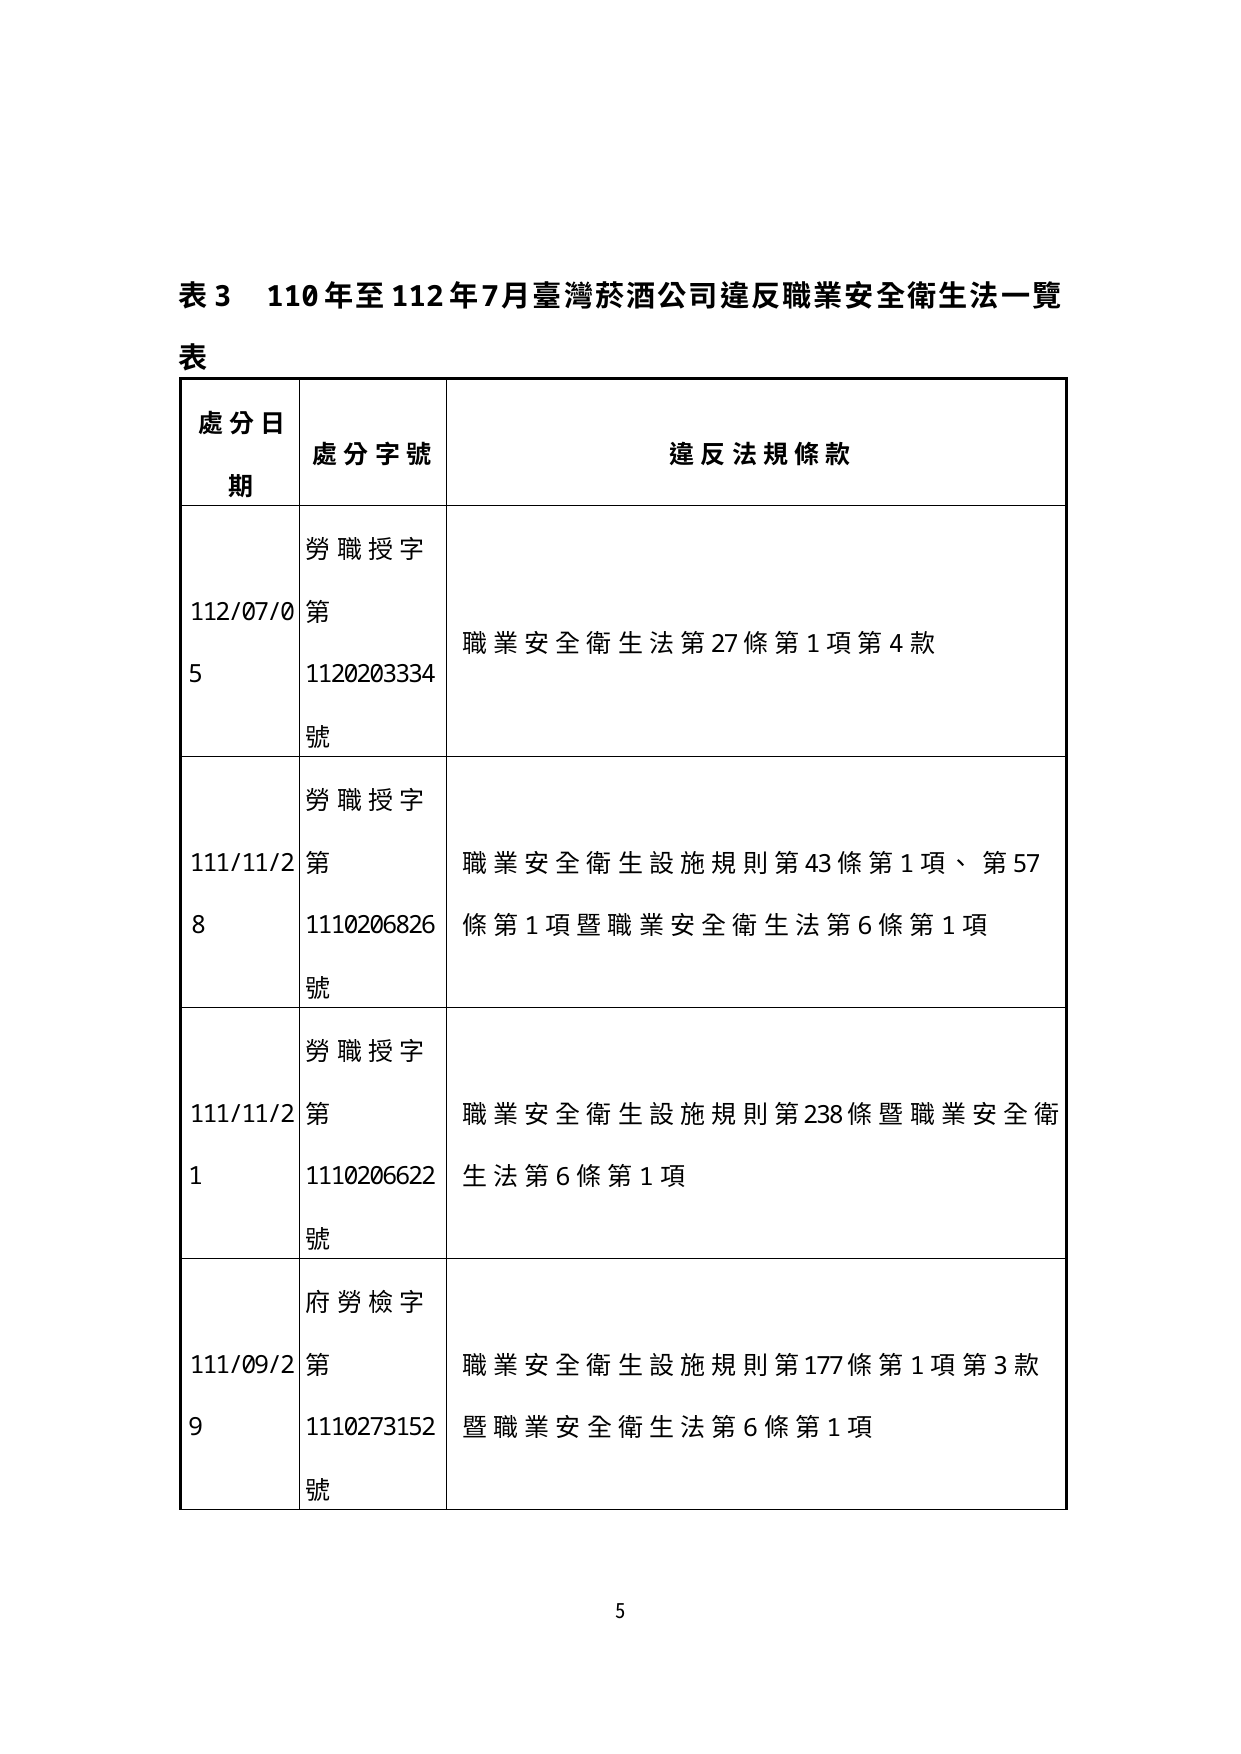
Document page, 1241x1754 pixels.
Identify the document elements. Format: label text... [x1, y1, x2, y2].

table_header 違反法規條款 [447, 380, 1065, 505]
table_cell 府勞檢字第1110273152號 [300, 1259, 446, 1509]
table_cell 職業安全衛生設施規則第177條第1項第3款暨職業安全衛生法第6條第1項 [447, 1259, 1065, 1509]
table_header 處分日期 [182, 380, 299, 505]
table_cell 勞職授字第1120203334號 [300, 506, 446, 756]
table_cell 職業安全衛生設施規則第43條第1項、第57條第1項暨職業安全衛生法第6條第1項 [447, 757, 1065, 1007]
table_cell 職業安全衛生法第27條第1項第4款 [447, 506, 1065, 756]
table_cell 勞職授字第1110206826號 [300, 757, 446, 1007]
table_cell 111/11/28 [182, 757, 299, 1007]
table_cell 勞職授字第1110206622號 [300, 1008, 446, 1258]
table_cell 111/09/29 [182, 1259, 299, 1509]
table_cell 111/11/21 [182, 1008, 299, 1258]
table_cell 112/07/05 [182, 506, 299, 756]
text 表3 110年至112年7月臺灣菸酒公司違反職業安全衛生法一覽表 [177, 252, 1063, 377]
table_cell 職業安全衛生設施規則第238條暨職業安全衛生法第6條第1項 [447, 1008, 1065, 1258]
table_header 處分字號 [300, 380, 446, 505]
